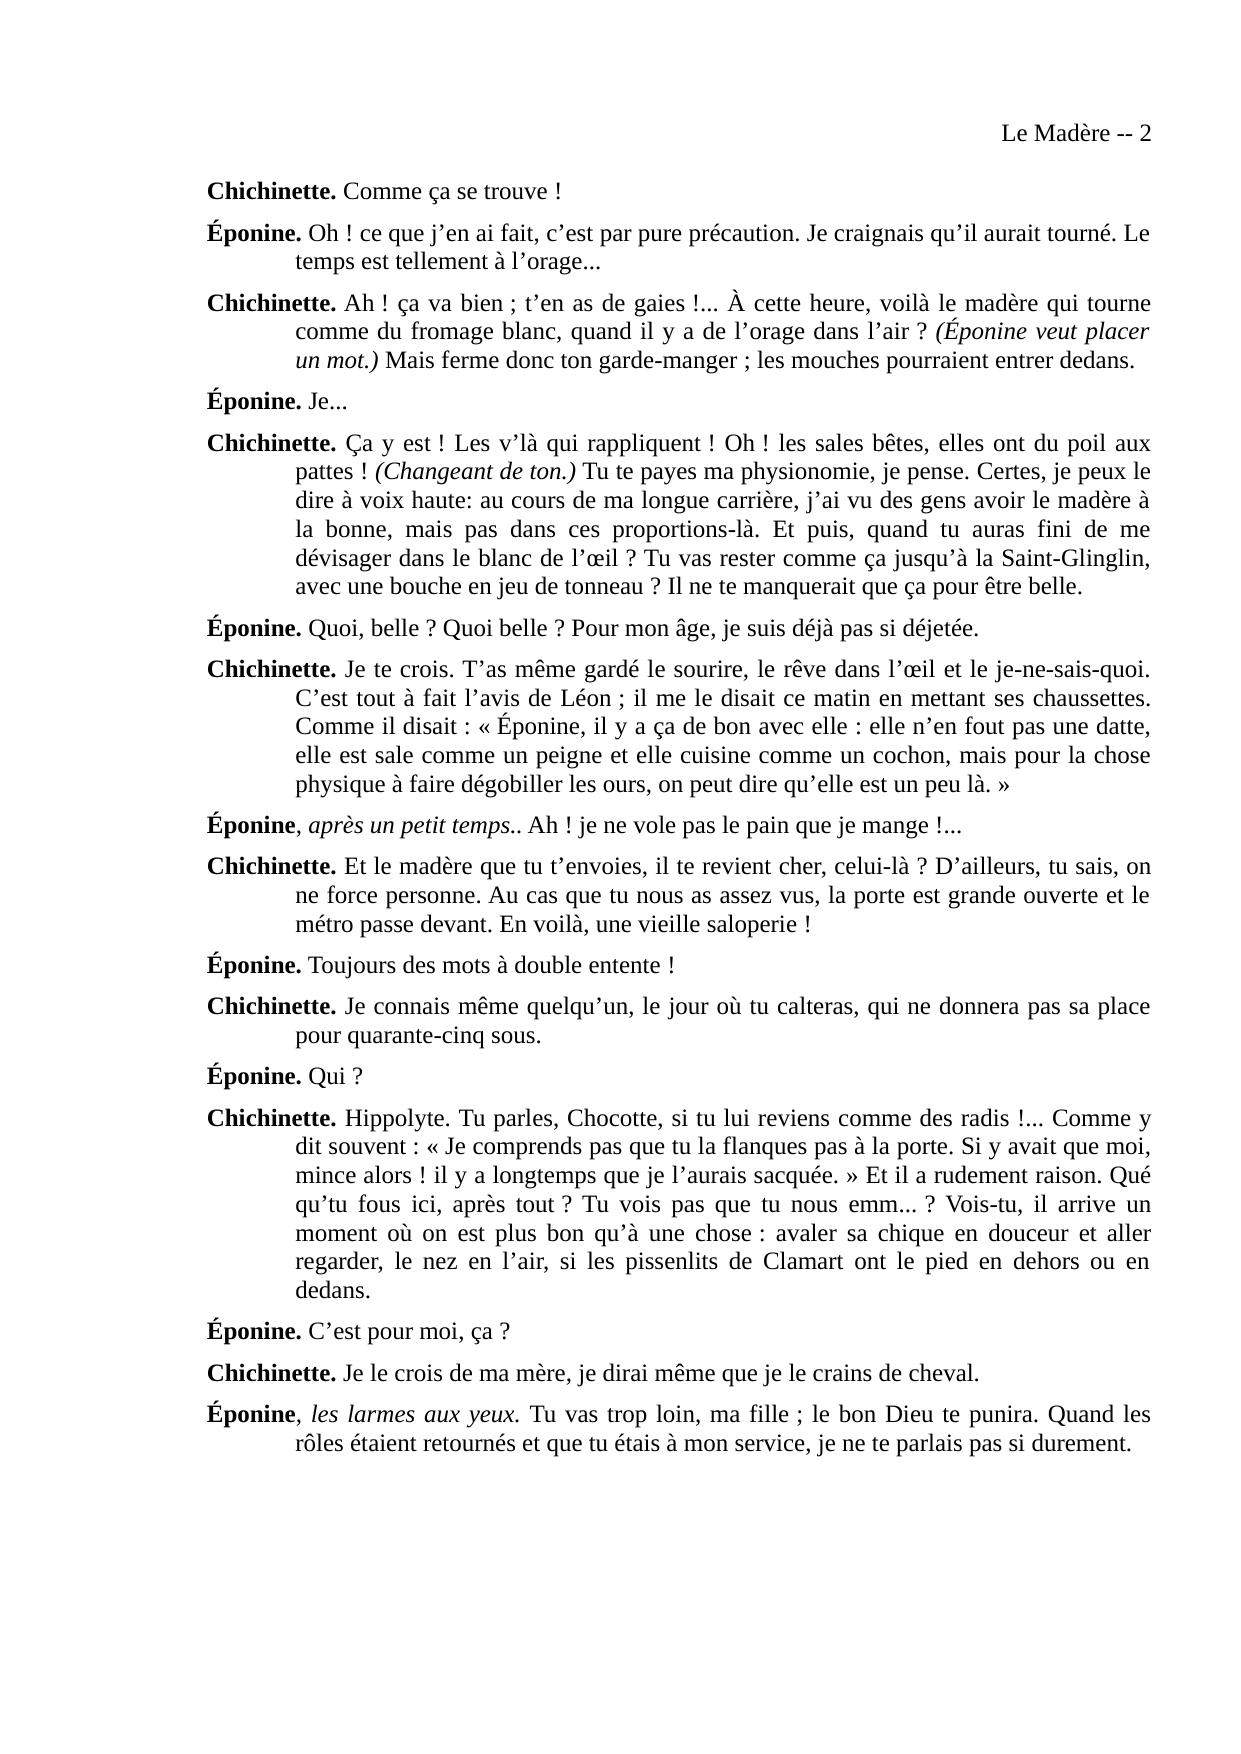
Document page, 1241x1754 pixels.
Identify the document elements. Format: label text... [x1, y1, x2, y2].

text Chichinette. Hippolyte. Tu parles, Chocotte, si tu lui reviens comme des radis !... Comme y dit souvent : « Je comprends pas que tu la flanques pas à la porte. Si y avait que moi, mince alors ! il y a longtemps que je l’aurais sacquée. » Et il a rudement raison. Qué qu’tu fous ici, après tout ? Tu vois pas que tu nous emm... ? Vois-tu, il arrive un moment où on est plus bon qu’à une chose : avaler sa chique en douceur et aller regarder, le nez en l’air, si les pissenlits de Clamart ont le pied en dehors ou en dedans. [207, 1103, 1152, 1304]
text Chichinette. Et le madère que tu t’envoies, il te revient cher, celui-là ? D’ailleurs, tu sais, on ne force personne. Au cas que tu nous as assez vus, la porte est grande ouverte et le métro passe devant. En voilà, une vieille saloperie ! [207, 851, 1152, 938]
text Éponine. C’est pour moi, ça ? [207, 1316, 1152, 1345]
text Éponine, après un petit temps.. Ah ! je ne vole pas le pain que je mange !... [207, 810, 1152, 839]
text Chichinette. Je connais même quelqu’un, le jour où tu calteras, qui ne donnera pas sa place pour quarante-cinq sous. [207, 991, 1152, 1049]
text Chichinette. Ça y est ! Les v’là qui rappliquent ! Oh ! les sales bêtes, elles ont du poil aux pattes ! (Changeant de ton.) Tu te payes ma physionomie, je pense. Certes, je peux le dire à voix haute: au cours de ma longue carrière, j’ai vu des gens avoir le madère à la bonne, mais pas dans ces proportions-là. Et puis, quand tu auras fini de me dévisager dans le blanc de l’œil ? Tu vas rester comme ça jusqu’à la Saint-Glinglin, avec une bouche en jeu de tonneau ? Il ne te manquerait que ça pour être belle. [207, 428, 1152, 600]
text Chichinette. Je te crois. T’as même gardé le sourire, le rêve dans l’œil et le je-ne-sais-quoi. C’est tout à fait l’avis de Léon ; il me le disait ce matin en mettant ses chaussettes. Comme il disait : « Éponine, il y a ça de bon avec elle : elle n’en fout pas une datte, elle est sale comme un peigne et elle cuisine comme un cochon, mais pour la chose physique à faire dégobiller les ours, on peut dire qu’elle est un peu là. » [207, 654, 1152, 798]
text Éponine. Oh ! ce que j’en ai fait, c’est par pure précaution. Je craignais qu’il aurait tourné. Le temps est tellement à l’orage... [207, 218, 1152, 275]
text Chichinette. Ah ! ça va bien ; t’en as de gaies !... À cette heure, voilà le madère qui tourne comme du fromage blanc, quand il y a de l’orage dans l’air ? (Éponine veut placer un mot.) Mais ferme donc ton garde-manger ; les mouches pourraient entrer dedans. [207, 288, 1152, 374]
text Éponine. Je... [207, 386, 1152, 415]
text Éponine. Qui ? [207, 1061, 1152, 1090]
text Chichinette. Je le crois de ma mère, je dirai même que je le crains de cheval. [207, 1358, 1152, 1386]
text Éponine, les larmes aux yeux. Tu vas trop loin, ma fille ; le bon Dieu te punira. Quand les rôles étaient retournés et que tu étais à mon service, je ne te parlais pas si durement. [207, 1399, 1152, 1456]
text Éponine. Quoi, belle ? Quoi belle ? Pour mon âge, je suis déjà pas si déjetée. [207, 613, 1152, 641]
text Éponine. Toujours des mots à double entente ! [207, 950, 1152, 979]
text Chichinette. Comme ça se trouve ! [207, 176, 1152, 205]
